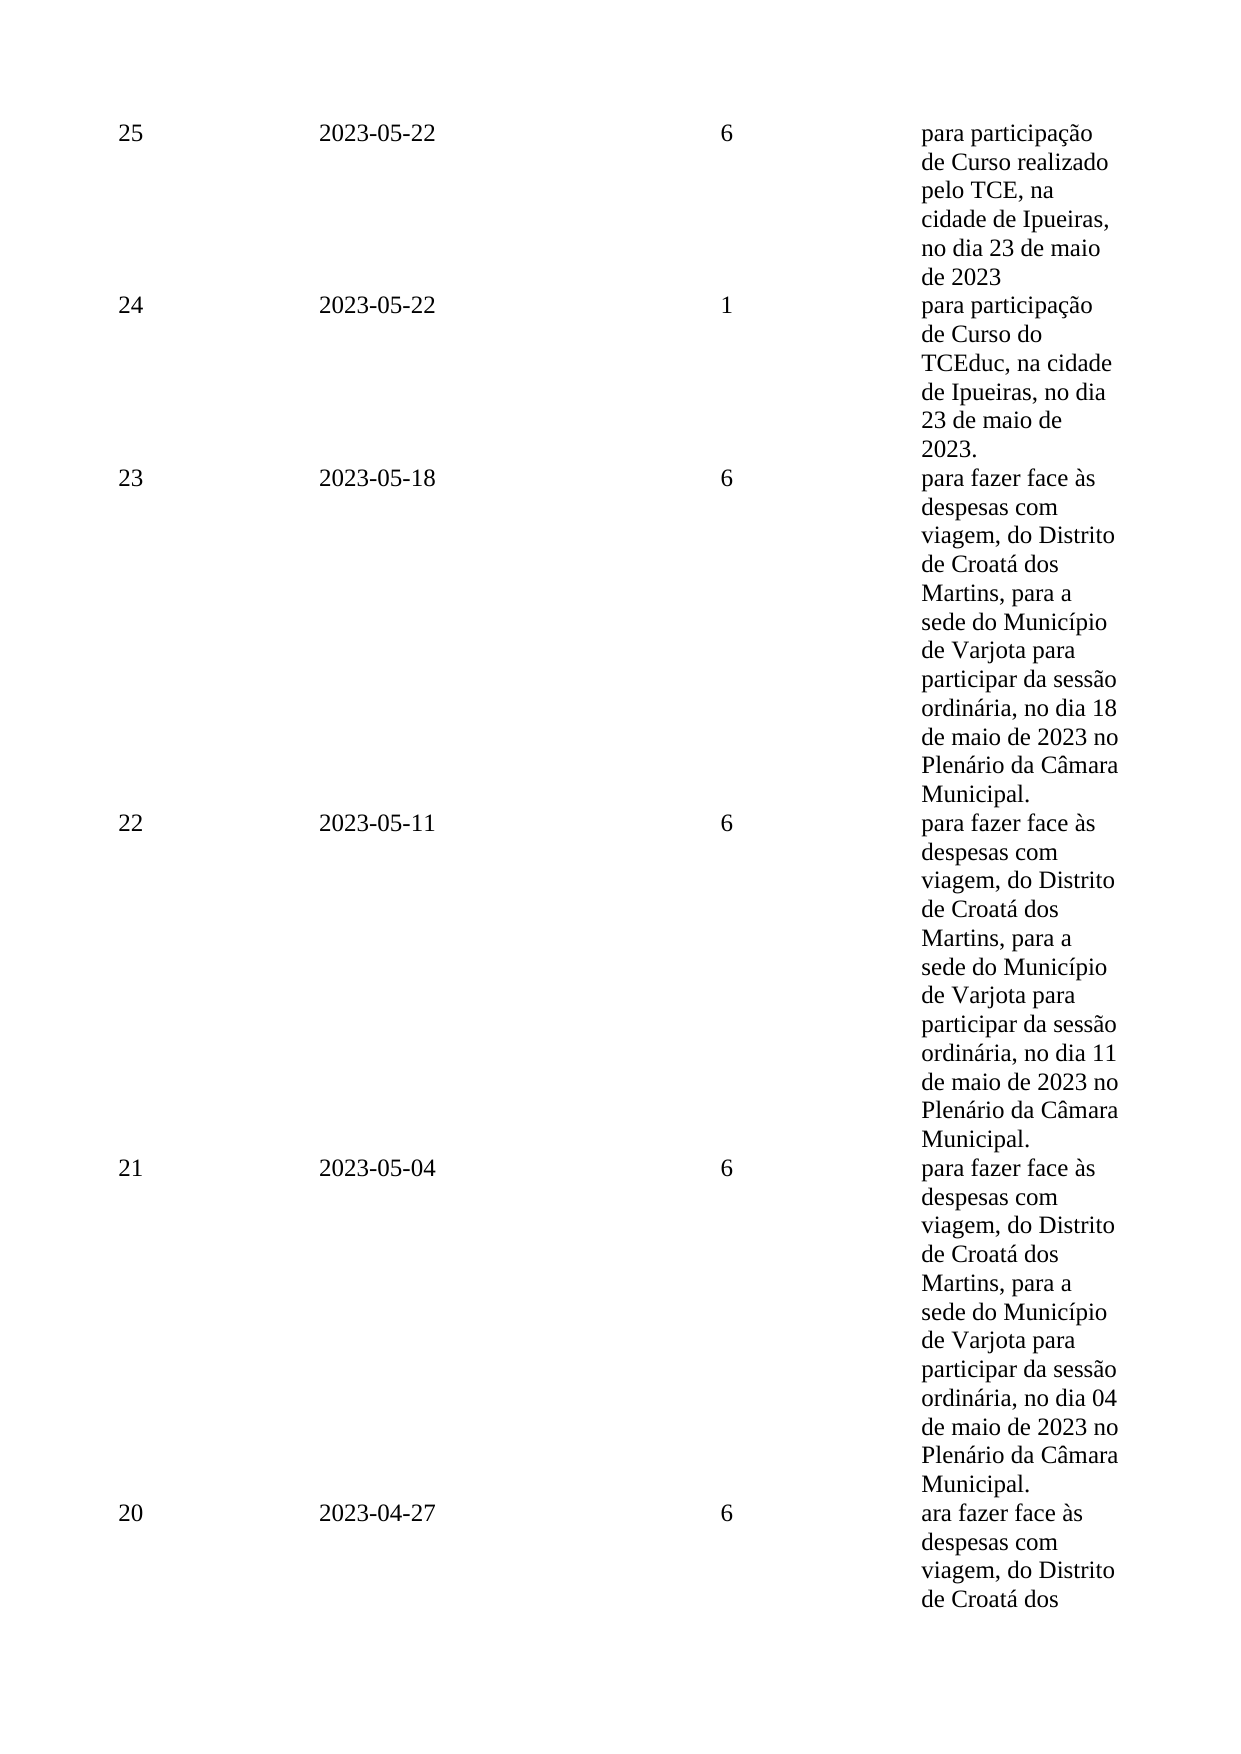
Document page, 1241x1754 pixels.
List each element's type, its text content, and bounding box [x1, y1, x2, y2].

table_cell [520, 291, 720, 463]
table_cell 22 [118, 808, 319, 1153]
table_cell para fazer face às despesas com viagem, do Distrito de Croatá dos Martins, para a sede do Município de Varjota para participar da sessão ordinária, no dia 11 de maio de 2023 no Plenário da Câmara Municipal. [921, 808, 1122, 1153]
table_cell 20 [118, 1498, 319, 1613]
table_cell 23 [118, 463, 319, 808]
table_cell 2023-05-22 [319, 291, 519, 463]
table_cell 2023-05-18 [319, 463, 519, 808]
table_cell 1 [720, 291, 921, 463]
table_cell 6 [720, 1153, 921, 1498]
table_cell 6 [720, 1498, 921, 1613]
table_cell para fazer face às despesas com viagem, do Distrito de Croatá dos Martins, para a sede do Município de Varjota para participar da sessão ordinária, no dia 18 de maio de 2023 no Plenário da Câmara Municipal. [921, 463, 1122, 808]
table_cell 6 [720, 808, 921, 1153]
table_cell 6 [720, 463, 921, 808]
table_cell 6 [720, 118, 921, 291]
table_cell ara fazer face às despesas com viagem, do Distrito de Croatá dos [921, 1498, 1122, 1613]
table_cell 2023-05-22 [319, 118, 519, 291]
table_cell 2023-05-04 [319, 1153, 519, 1498]
table_cell 25 [118, 118, 319, 291]
table_cell 21 [118, 1153, 319, 1498]
table_cell para participação de Curso realizado pelo TCE, na cidade de Ipueiras, no dia 23 de maio de 2023 [921, 118, 1122, 291]
table_cell [520, 118, 720, 291]
table_cell para participação de Curso do TCEduc, na cidade de Ipueiras, no dia 23 de maio de 2023. [921, 291, 1122, 463]
table_cell 2023-05-11 [319, 808, 519, 1153]
table_cell [520, 463, 720, 808]
table_cell 2023-04-27 [319, 1498, 519, 1613]
table_cell [520, 808, 720, 1153]
table_cell 24 [118, 291, 319, 463]
table_cell [520, 1153, 720, 1498]
table_cell para fazer face às despesas com viagem, do Distrito de Croatá dos Martins, para a sede do Município de Varjota para participar da sessão ordinária, no dia 04 de maio de 2023 no Plenário da Câmara Municipal. [921, 1153, 1122, 1498]
table_cell [520, 1498, 720, 1613]
